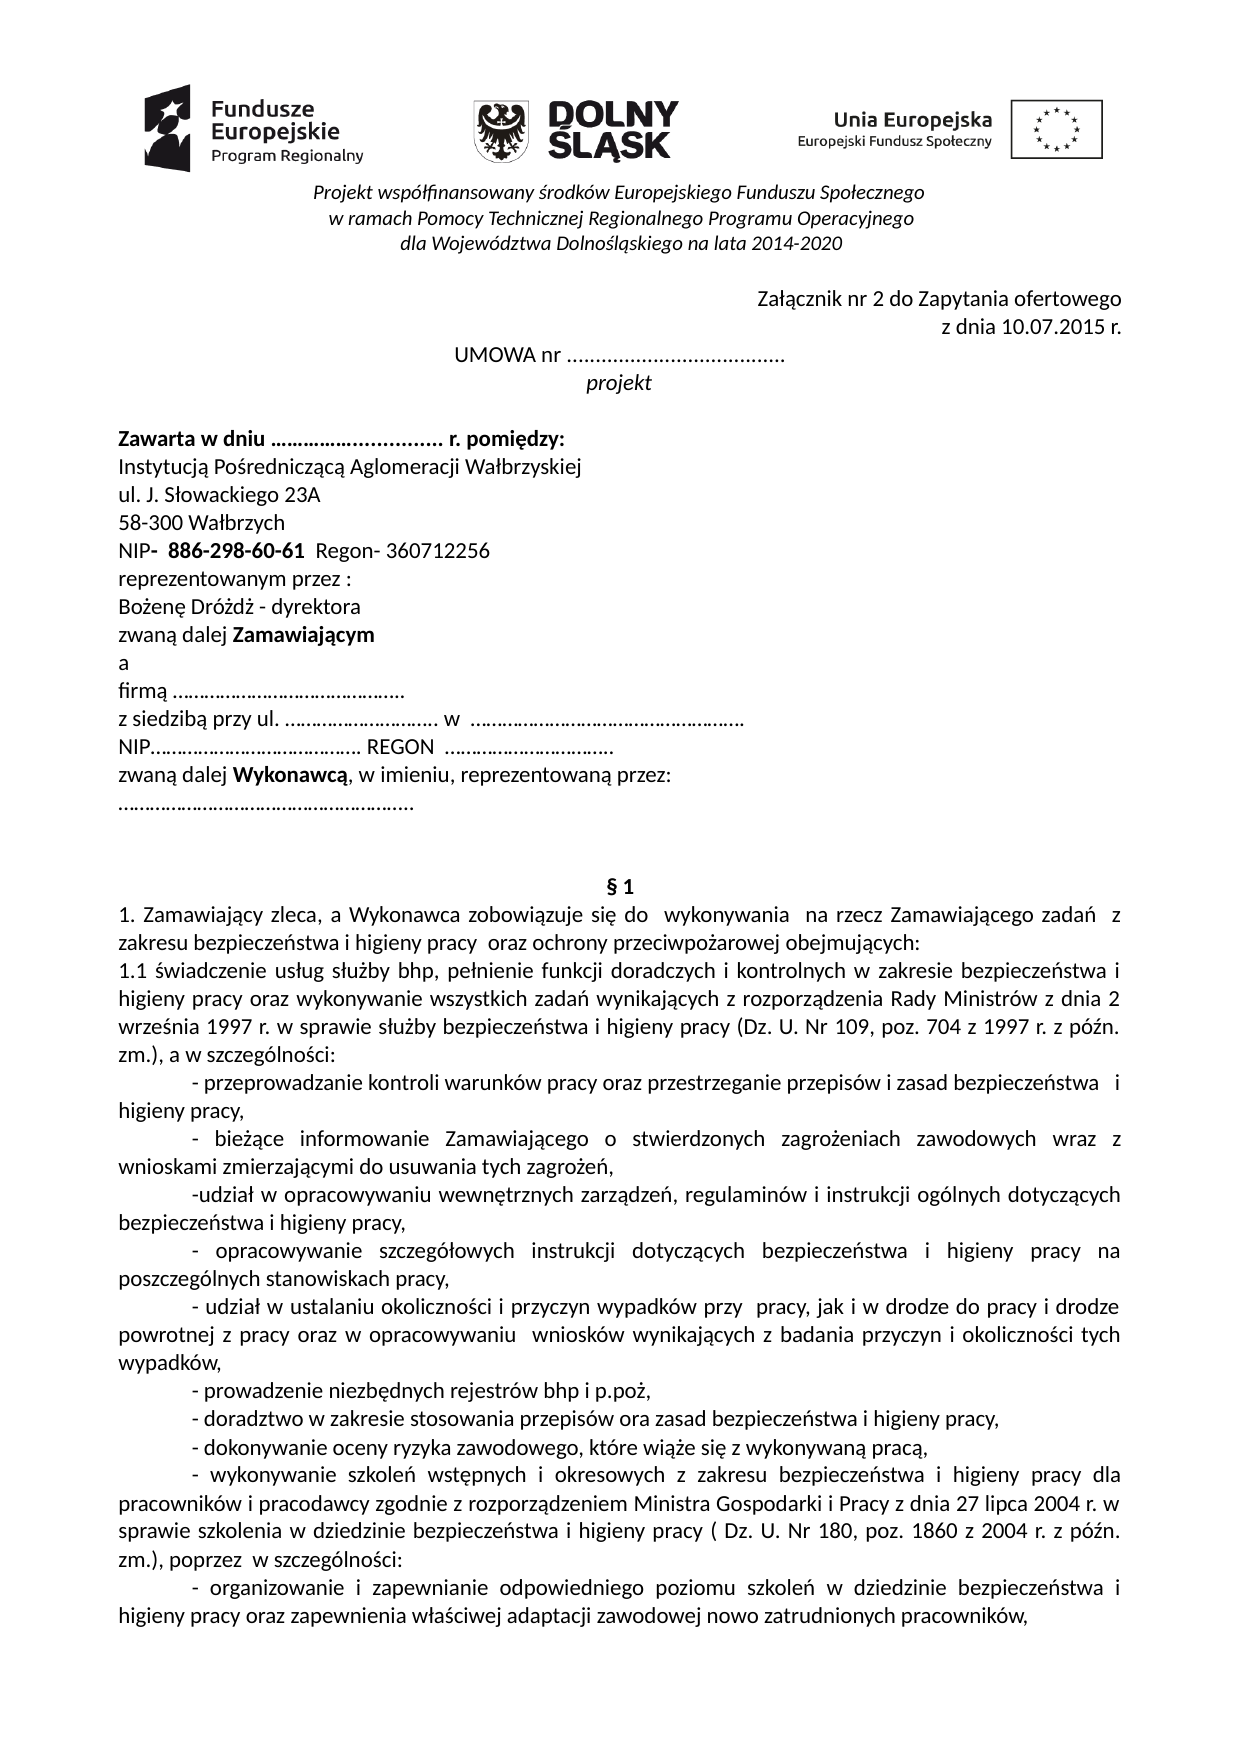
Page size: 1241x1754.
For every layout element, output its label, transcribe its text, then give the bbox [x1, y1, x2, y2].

text - opracowywanie szczegółowych instrukcji dotyczących bezpieczeństwa i higieny pracy na poszczególnych stanowiskach pracy, [118, 1236, 1122, 1292]
text - przeprowadzanie kontroli warunków pracy oraz przestrzeganie przepisów i zasad bezpieczeństwa i higieny pracy, [118, 1068, 1122, 1124]
text z dnia 10.07.2015 r. [118, 312, 1122, 340]
text ……………………………………………….. [118, 788, 1122, 816]
text 1. Zamawiający zleca, a Wykonawca zobowiązuje się do wykonywania na rzecz Zamawiającego zadań z zakresu bezpieczeństwa i higieny pracy oraz ochrony przeciwpożarowej obejmujących: [118, 900, 1122, 956]
text zwaną dalej Wykonawcą, w imieniu, reprezentowaną przez: [118, 760, 1122, 788]
text ul. J. Słowackiego 23A [118, 480, 1122, 508]
text § 1 [118, 872, 1122, 900]
text -udział w opracowywaniu wewnętrznych zarządzeń, regulaminów i instrukcji ogólnych dotyczących bezpieczeństwa i higieny pracy, [118, 1180, 1122, 1236]
text reprezentowanym przez : [118, 564, 1122, 592]
text projekt [118, 368, 1122, 396]
text w ramach Pomocy Technicznej Regionalnego Programu Operacyjnego [118, 205, 1122, 230]
text - wykonywanie szkoleń wstępnych i okresowych z zakresu bezpieczeństwa i higieny pracy dla pracowników i pracodawcy zgodnie z rozporządzeniem Ministra Gospodarki i Pracy z dnia 27 lipca 2004 r. w sprawie szkolenia w dziedzinie bezpieczeństwa i higieny pracy ( Dz. U. Nr 180, poz. 1860 z 2004 r. z późn. zm.), poprzez w szczególności: [118, 1461, 1122, 1573]
text 1.1 świadczenie usług służby bhp, pełnienie funkcji doradczych i kontrolnych w zakresie bezpieczeństwa i higieny pracy oraz wykonywanie wszystkich zadań wynikających z rozporządzenia Rady Ministrów z dnia 2 września 1997 r. w sprawie służby bezpieczeństwa i higieny pracy (Dz. U. Nr 109, poz. 704 z 1997 r. z późn. zm.), a w szczególności: [118, 956, 1122, 1068]
text Projekt współfinansowany środków Europejskiego Funduszu Społecznego [118, 118, 1122, 205]
text Instytucją Pośredniczącą Aglomeracji Wałbrzyskiej [118, 452, 1122, 480]
text firmą …………………………………….. [118, 676, 1122, 704]
subtitle Zawarta w dniu ……………............... r. pomiędzy: [118, 424, 1122, 452]
text NIP…………………………………. REGON ………………………….. [118, 732, 1122, 760]
picture [125, 80, 1126, 178]
text dla Województwa Dolnośląskiego na lata 2014-2020 [118, 230, 1122, 256]
text - dokonywanie oceny ryzyka zawodowego, które wiąże się z wykonywaną pracą, [118, 1433, 1122, 1461]
text - udział w ustalaniu okoliczności i przyczyn wypadków przy pracy, jak i w drodze do pracy i drodze powrotnej z pracy oraz w opracowywaniu wniosków wynikających z badania przyczyn i okoliczności tych wypadków, [118, 1292, 1122, 1377]
text NIP- 886-298-60-61 Regon- 360712256 [118, 536, 1122, 564]
text z siedzibą przy ul. ……………………….. w ……………………………………………. [118, 704, 1122, 732]
text Załącznik nr 2 do Zapytania ofertowego [118, 284, 1122, 312]
text zwaną dalej Zamawiającym [118, 620, 1122, 648]
text - organizowanie i zapewnianie odpowiedniego poziomu szkoleń w dziedzinie bezpieczeństwa i higieny pracy oraz zapewnienia właściwej adaptacji zawodowej nowo zatrudnionych pracowników, [118, 1573, 1122, 1629]
text - doradztwo w zakresie stosowania przepisów ora zasad bezpieczeństwa i higieny pracy, [118, 1404, 1122, 1433]
text - bieżące informowanie Zamawiającego o stwierdzonych zagrożeniach zawodowych wraz z wnioskami zmierzającymi do usuwania tych zagrożeń, [118, 1124, 1122, 1180]
text a [118, 648, 1122, 676]
text - prowadzenie niezbędnych rejestrów bhp i p.poż, [118, 1377, 1122, 1404]
text 58-300 Wałbrzych [118, 508, 1122, 536]
text Bożenę Dróżdż - dyrektora [118, 592, 1122, 620]
text UMOWA nr ...................................... [118, 340, 1122, 368]
